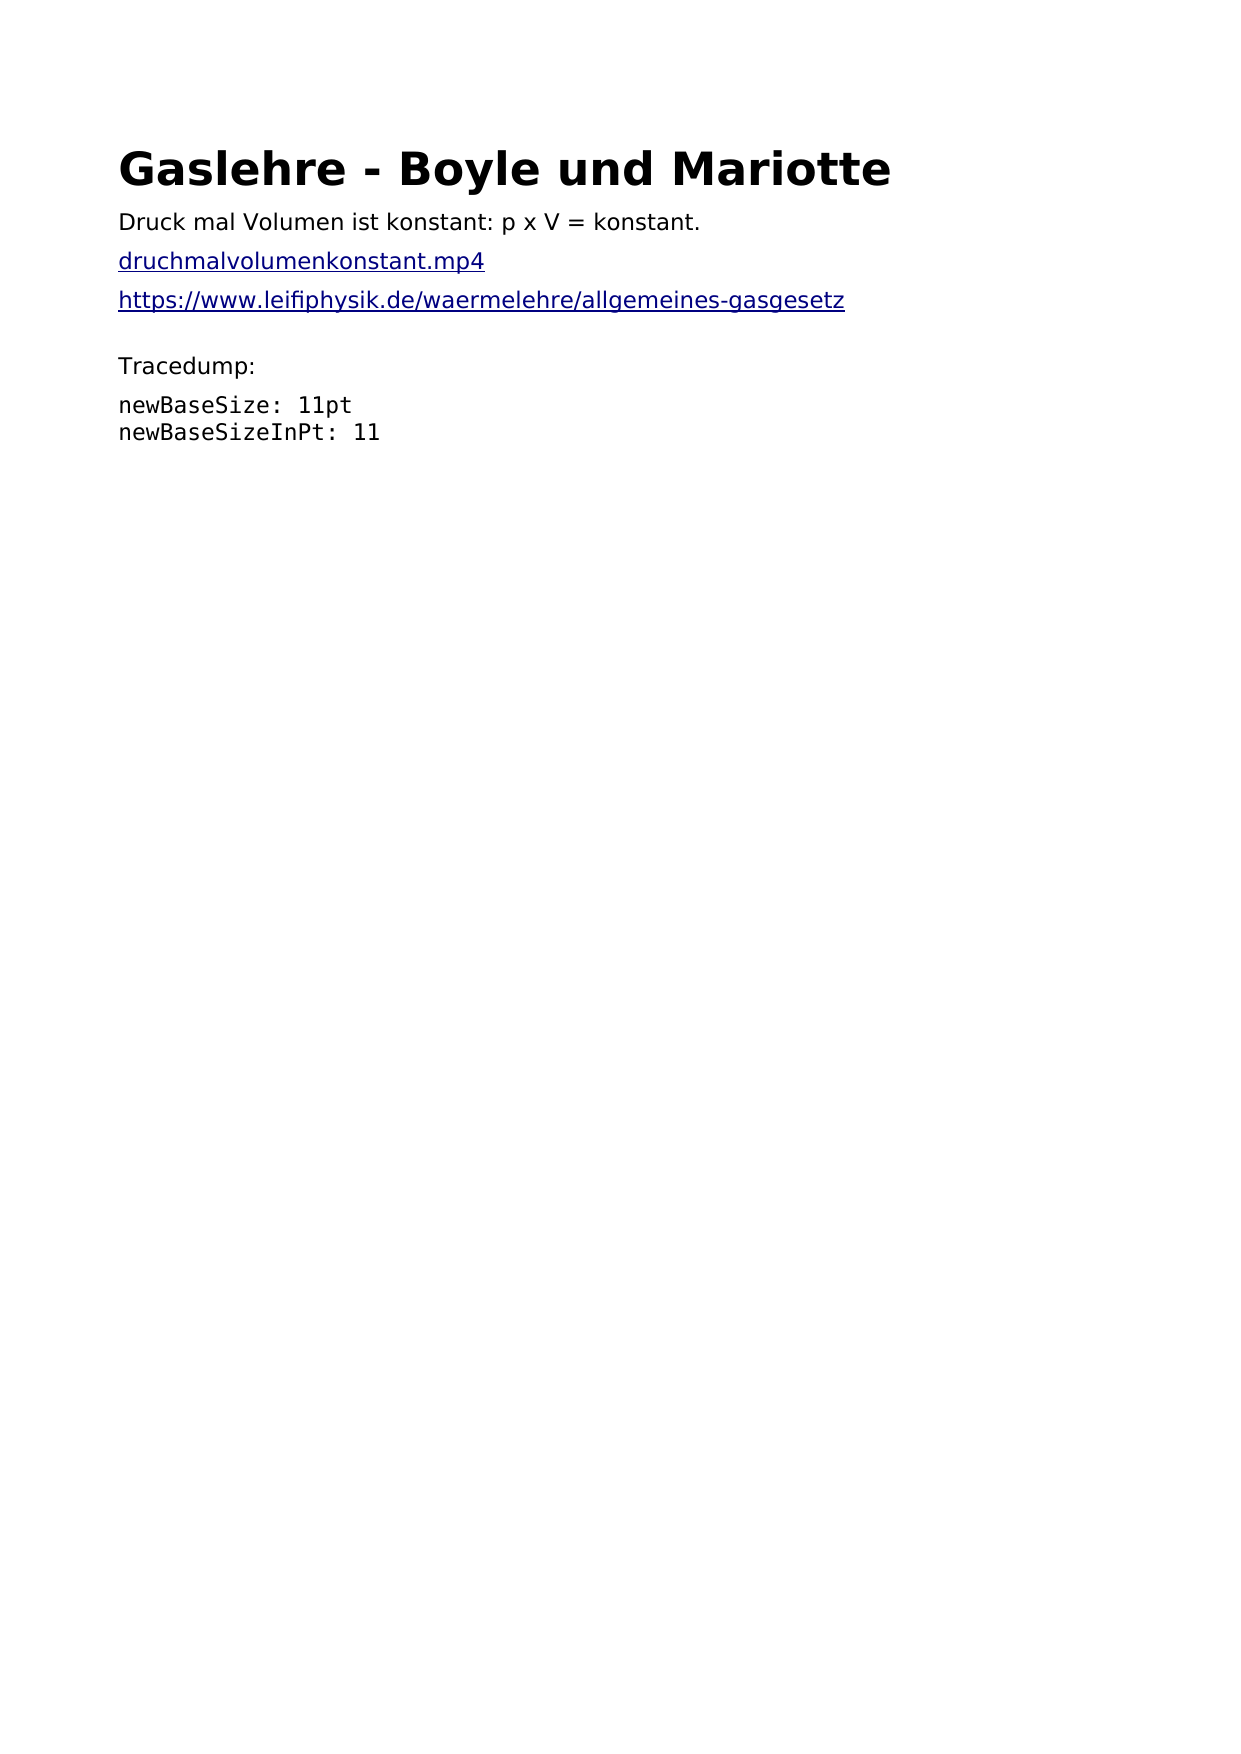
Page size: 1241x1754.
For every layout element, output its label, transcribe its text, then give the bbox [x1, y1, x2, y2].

text newBaseSize: 11pt newBaseSizeInPt: 11 [118, 392, 1122, 446]
text https://www.leifiphysik.de/waermelehre/allgemeines-gasgesetz [118, 287, 1122, 314]
subtitle Gaslehre - Boyle und Mariotte [118, 143, 1122, 196]
text Tracedump: [118, 326, 1122, 380]
text druchmalvolumenkonstant.mp4 [118, 248, 1122, 275]
text Druck mal Volumen ist konstant: p x V = konstant. [118, 209, 1122, 236]
